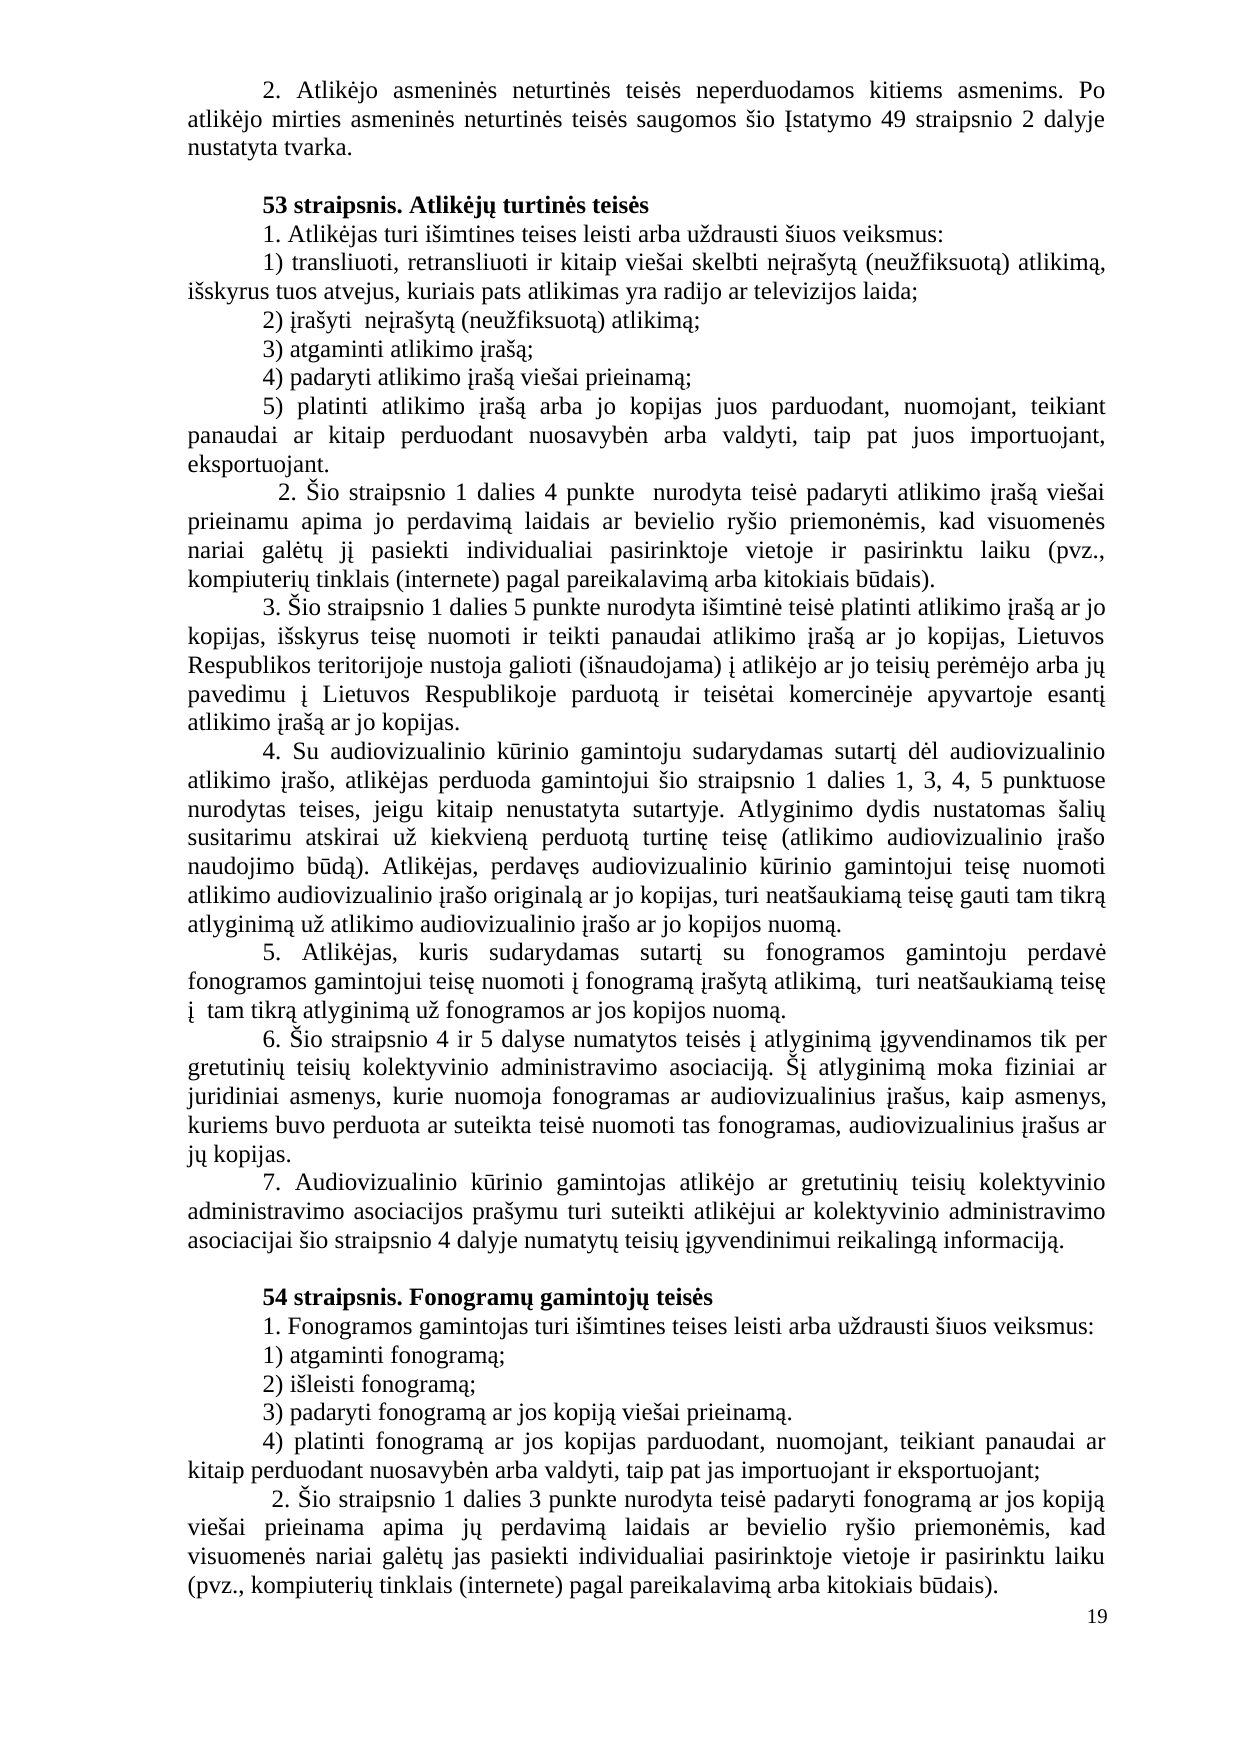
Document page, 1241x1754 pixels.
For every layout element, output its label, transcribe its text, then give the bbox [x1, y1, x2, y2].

text 54 straipsnis. Fonogramų gamintojų teisės [187, 1282, 1107, 1311]
text 1) transliuoti, retransliuoti ir kitaip viešai skelbti neįrašytą (neužfiksuotą) atlikimą, išskyrus tuos atvejus, kuriais pats atlikimas yra radijo ar televizijos laida; [187, 247, 1107, 305]
text 2. Šio straipsnio 1 dalies 4 punkte nurodyta teisė padaryti atlikimo įrašą viešai prieinamu apima jo perdavimą laidais ar bevielio ryšio priemonėmis, kad visuomenės nariai galėtų jį pasiekti individualiai pasirinktoje vietoje ir pasirinktu laiku (pvz., kompiuterių tinklais (internete) pagal pareikalavimą arba kitokiais būdais). [187, 477, 1106, 592]
text 4) padaryti atlikimo įrašą viešai prieinamą; [187, 362, 1107, 391]
text 1. Fonogramos gamintojas turi išimtines teises leisti arba uždrausti šiuos veiksmus: [187, 1311, 1106, 1340]
text 3) padaryti fonogramą ar jos kopiją viešai prieinamą. [187, 1397, 1106, 1426]
text 6. Šio straipsnio 4 ir 5 dalyse numatytos teisės į atlyginimą įgyvendinamos tik per gretutinių teisių kolektyvinio administravimo asociaciją. Šį atlyginimą moka fiziniai ar juridiniai asmenys, kurie nuomoja fonogramas ar audiovizualinius įrašus, kaip asmenys, kuriems buvo perduota ar suteikta teisė nuomoti tas fonogramas, audiovizualinius įrašus ar jų kopijas. [187, 1024, 1107, 1167]
text 3. Šio straipsnio 1 dalies 5 punkte nurodyta išimtinė teisė platinti atlikimo įrašą ar jo kopijas, išskyrus teisę nuomoti ir teikti panaudai atlikimo įrašą ar jo kopijas, Lietuvos Respublikos teritorijoje nustoja galioti (išnaudojama) į atlikėjo ar jo teisių perėmėjo arba jų pavedimu į Lietuvos Respublikoje parduotą ir teisėtai komercinėje apyvartoje esantį atlikimo įrašą ar jo kopijas. [187, 592, 1107, 736]
text 53 straipsnis. Atlikėjų turtinės teisės [187, 190, 1107, 219]
text 3) atgaminti atlikimo įrašą; [187, 334, 1107, 362]
text 2. Atlikėjo asmeninės neturtinės teisės neperduodamos kitiems asmenims. Po atlikėjo mirties asmeninės neturtinės teisės saugomos šio Įstatymo 49 straipsnio 2 dalyje nustatyta tvarka. [187, 75, 1106, 161]
text 2) išleisti fonogramą; [187, 1369, 1106, 1397]
text 5. Atlikėjas, kuris sudarydamas sutartį su fonogramos gamintoju perdavė fonogramos gamintojui teisę nuomoti į fonogramą įrašytą atlikimą, turi neatšaukiamą teisę į tam tikrą atlyginimą už fonogramos ar jos kopijos nuomą. [187, 937, 1107, 1024]
text 2. Šio straipsnio 1 dalies 3 punkte nurodyta teisė padaryti fonogramą ar jos kopiją viešai prieinama apima jų perdavimą laidais ar bevielio ryšio priemonėmis, kad visuomenės nariai galėtų jas pasiekti individualiai pasirinktoje vietoje ir pasirinktu laiku (pvz., kompiuterių tinklais (internete) pagal pareikalavimą arba kitokiais būdais). [187, 1484, 1106, 1599]
text 5) platinti atlikimo įrašą arba jo kopijas juos parduodant, nuomojant, teikiant panaudai ar kitaip perduodant nuosavybėn arba valdyti, taip pat juos importuojant, eksportuojant. [187, 391, 1107, 477]
text 1) atgaminti fonogramą; [187, 1340, 1106, 1369]
text 1. Atlikėjas turi išimtines teises leisti arba uždrausti šiuos veiksmus: [187, 219, 1107, 247]
text 4) platinti fonogramą ar jos kopijas parduodant, nuomojant, teikiant panaudai ar kitaip perduodant nuosavybėn arba valdyti, taip pat jas importuojant ir eksportuojant; [187, 1426, 1106, 1484]
text 4. Su audiovizualinio kūrinio gamintoju sudarydamas sutartį dėl audiovizualinio atlikimo įrašo, atlikėjas perduoda gamintojui šio straipsnio 1 dalies 1, 3, 4, 5 punktuose nurodytas teises, jeigu kitaip nenustatyta sutartyje. Atlyginimo dydis nustatomas šalių susitarimu atskirai už kiekvieną perduotą turtinę teisę (atlikimo audiovizualinio įrašo naudojimo būdą). Atlikėjas, perdavęs audiovizualinio kūrinio gamintojui teisę nuomoti atlikimo audiovizualinio įrašo originalą ar jo kopijas, turi neatšaukiamą teisę gauti tam tikrą atlyginimą už atlikimo audiovizualinio įrašo ar jo kopijos nuomą. [187, 736, 1106, 937]
text 7. Audiovizualinio kūrinio gamintojas atlikėjo ar gretutinių teisių kolektyvinio administravimo asociacijos prašymu turi suteikti atlikėjui ar kolektyvinio administravimo asociacijai šio straipsnio 4 dalyje numatytų teisių įgyvendinimui reikalingą informaciją. [187, 1167, 1107, 1254]
text 2) įrašyti neįrašytą (neužfiksuotą) atlikimą; [187, 305, 1107, 334]
